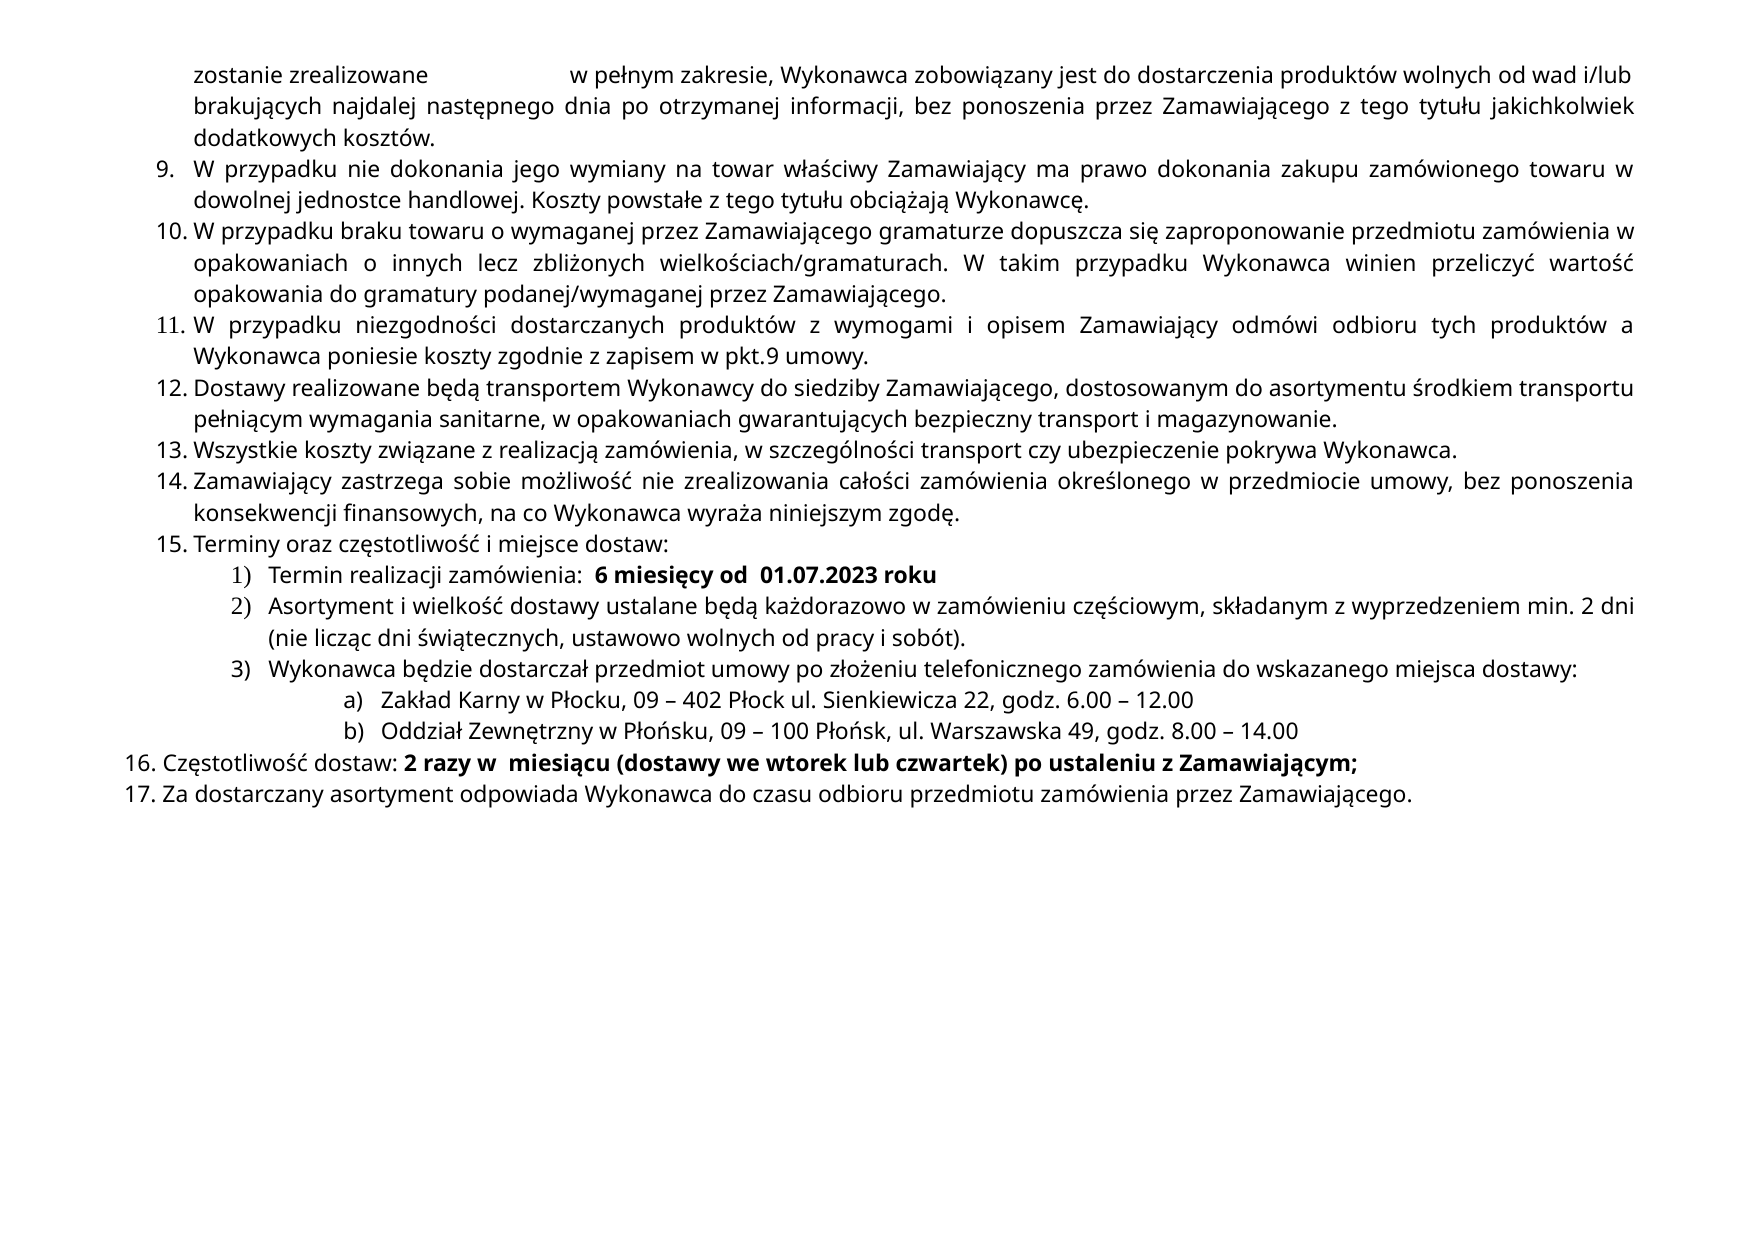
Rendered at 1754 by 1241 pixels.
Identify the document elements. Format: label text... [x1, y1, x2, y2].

list Zamawiający zastrzega sobie możliwość nie zrealizowania całości zamówienia określonego w przedmiocie umowy, bez ponoszenia konsekwencji finansowych, na co Wykonawca wyraża niniejszym zgodę. [156, 465, 1636, 528]
list W przypadku nie dokonania jego wymiany na towar właściwy Zamawiający ma prawo dokonania zakupu zamówionego towaru w dowolnej jednostce handlowej. Koszty powstałe z tego tytułu obciążają Wykonawcę. [156, 153, 1636, 215]
text 16. Częstotliwość dostaw: 2 razy w miesiącu (dostawy we wtorek lub czwartek) po ustaleniu z Zamawiającym; [124, 747, 1636, 778]
list Wykonawca będzie dostarczał przedmiot umowy po złożeniu telefonicznego zamówienia do wskazanego miejsca dostawy: [231, 653, 1636, 684]
list zostanie zrealizowane w pełnym zakresie, Wykonawca zobowiązany jest do dostarczenia produktów wolnych od wad i/lub brakujących najdalej następnego dnia po otrzymanej informacji, bez ponoszenia przez Zamawiającego z tego tytułu jakichkolwiek dodatkowych kosztów. [156, 59, 1636, 153]
list W przypadku niezgodności dostarczanych produktów z wymogami i opisem Zamawiający odmówi odbioru tych produktów a Wykonawca poniesie koszty zgodnie z zapisem w pkt.9 umowy. [156, 309, 1636, 372]
list Terminy oraz częstotliwość i miejsce dostaw: [156, 528, 1636, 559]
text 17. Za dostarczany asortyment odpowiada Wykonawca do czasu odbioru przedmiotu zamówienia przez Zamawiającego. [118, 778, 1636, 809]
list Zakład Karny w Płocku, 09 – 402 Płock ul. Sienkiewicza 22, godz. 6.00 – 12.00 [343, 684, 1636, 715]
list Dostawy realizowane będą transportem Wykonawcy do siedziby Zamawiającego, dostosowanym do asortymentu środkiem transportu pełniącym wymagania sanitarne, w opakowaniach gwarantujących bezpieczny transport i magazynowanie. [156, 372, 1636, 434]
list Oddział Zewnętrzny w Płońsku, 09 – 100 Płońsk, ul. Warszawska 49, godz. 8.00 – 14.00 [343, 715, 1636, 747]
list Asortyment i wielkość dostawy ustalane będą każdorazowo w zamówieniu częściowym, składanym z wyprzedzeniem min. 2 dni (nie licząc dni świątecznych, ustawowo wolnych od pracy i sobót). [231, 590, 1636, 653]
list W przypadku braku towaru o wymaganej przez Zamawiającego gramaturze dopuszcza się zaproponowanie przedmiotu zamówienia w opakowaniach o innych lecz zbliżonych wielkościach/gramaturach. W takim przypadku Wykonawca winien przeliczyć wartość opakowania do gramatury podanej/wymaganej przez Zamawiającego. [156, 215, 1636, 309]
list Wszystkie koszty związane z realizacją zamówienia, w szczególności transport czy ubezpieczenie pokrywa Wykonawca. [156, 434, 1636, 465]
list Termin realizacji zamówienia: 6 miesięcy od 01.07.2023 roku [231, 559, 1636, 590]
